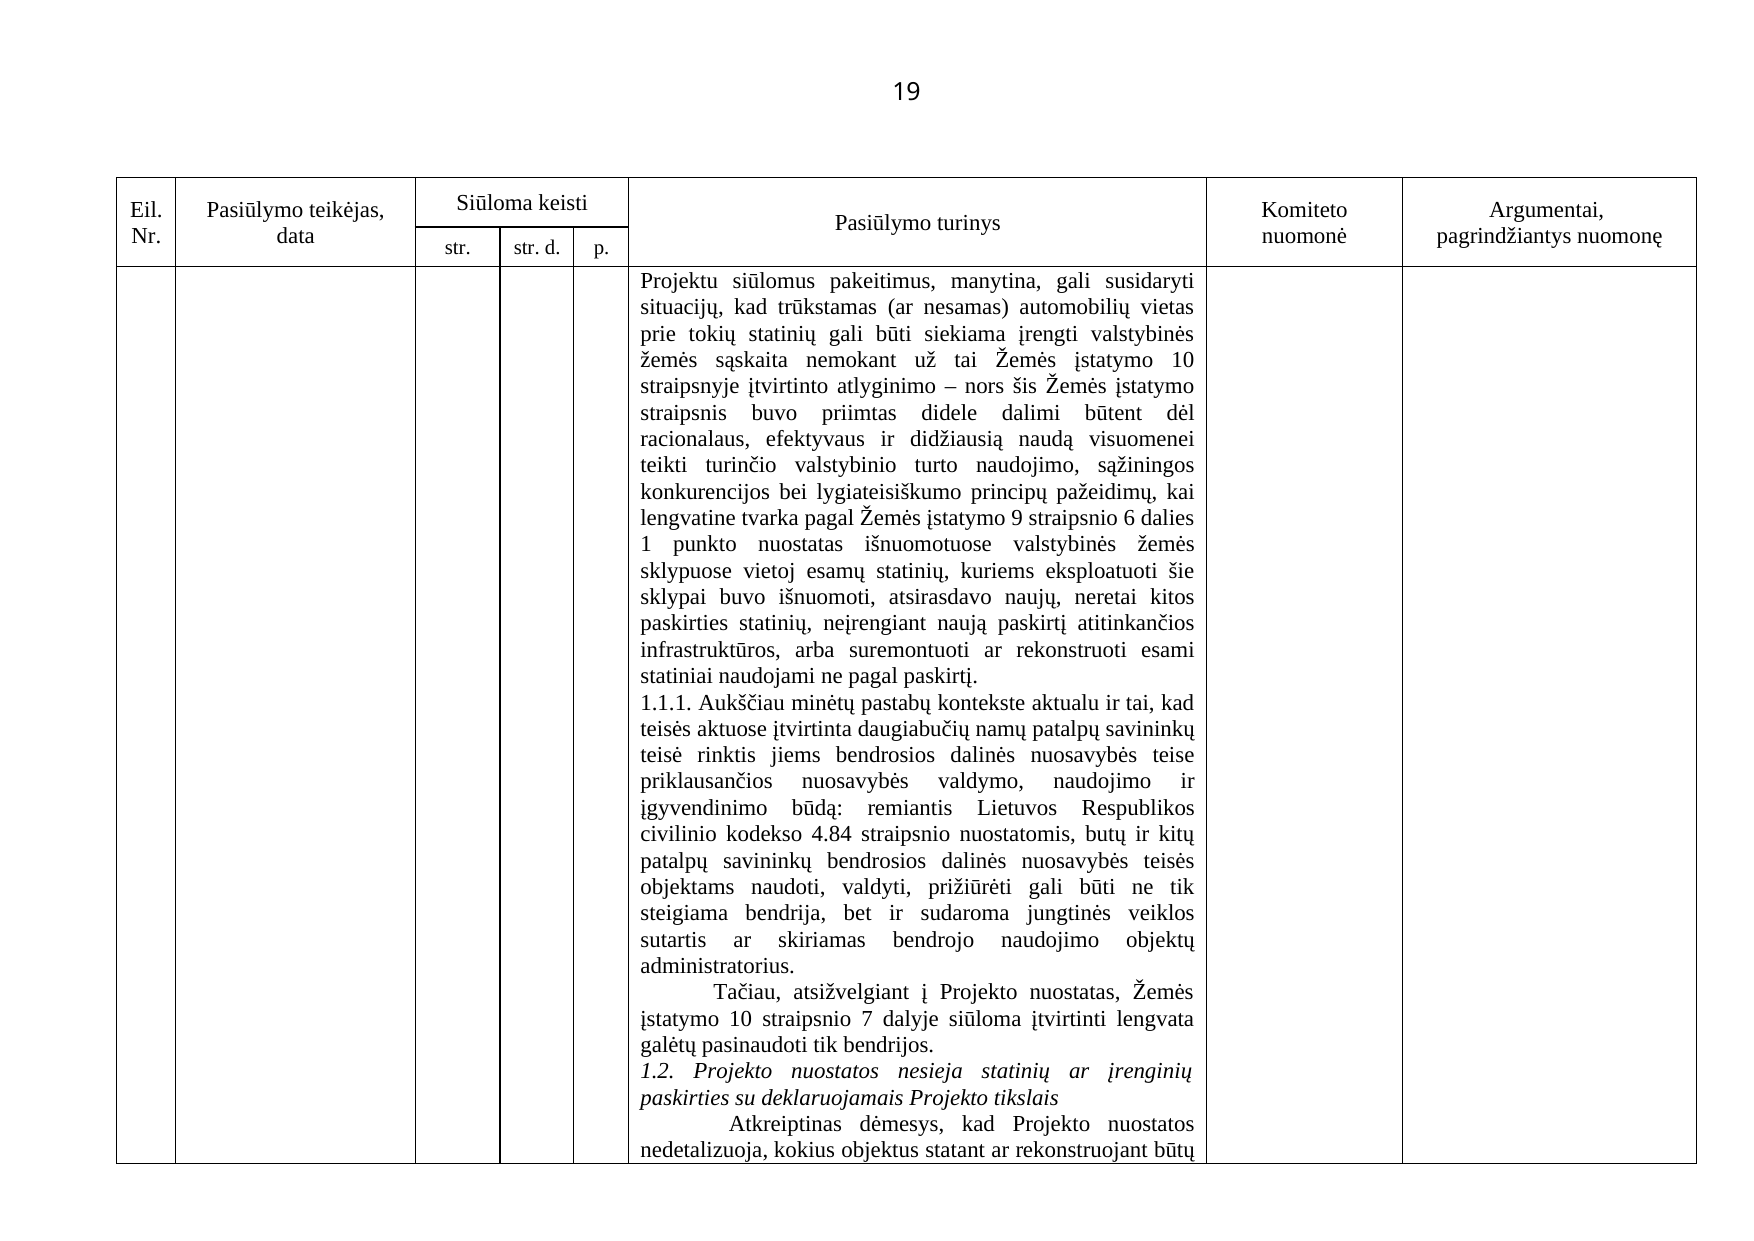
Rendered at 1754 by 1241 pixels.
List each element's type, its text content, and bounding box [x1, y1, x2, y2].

table_header Pasiūlymo turinys [629, 178, 1206, 266]
table_cell str. [416, 228, 499, 266]
table_cell [574, 267, 628, 1163]
table_cell p. [574, 228, 628, 266]
table_header Komiteto nuomonė [1207, 178, 1402, 266]
table_cell [501, 267, 573, 1163]
table_header Argumentai, pagrindžiantys nuomonę [1403, 178, 1696, 266]
table_cell [117, 267, 175, 1163]
table_header Pasiūlymo teikėjas, data [176, 178, 415, 266]
table_header Eil. Nr. [117, 178, 175, 266]
table_cell str. d. [501, 228, 573, 266]
table_cell [1207, 267, 1402, 1163]
table_header Siūloma keisti [416, 178, 628, 226]
table_cell [416, 267, 499, 1163]
table_cell Siekdami mažinti korupcijos rizikos veiksnių atsiradimo tikimybę, taip pat siekdami teisinio reguliavimo išsamumo, nuoseklumo, skaidrumo ir atsparumo korupcijai, teikiame žemiau išdėstytas pastabas. 1. Kritinės antikorupcinės pastabos ir pasiūlymai: Projektu siūloma papildyti Žemės įstatymo 10 straipsnio 7 dalį numatant, kad šio straipsnio, reglamentuojančio teisės suteikimo ir atlyginimo už ją aspektus statant naujus ar rekonstruojant esamus statinius valstybinės žemės sklypuose, išnuomotuose lengvatine tvarka pagal Žemės įstatymo 9 straipsnio 6 dalies 1 punktą, nuostatos netaikomos, be kita ko, Daugiabučių gyvenamųjų namų ir kitos paskirties pastatų savininkų bendrijoms statant ir (ar) rekonstruojant statinius ar įrenginius išnuomotame valstybinės žemės sklype. Projekto rengėjų nurodomas siūlomų pakeitimų tikslas – numatyti išimtį nuostatoms, susijusioms su apskaičiuojamu atlyginimu už galimybę statyti ir (ar) rekonstruoti statinius ar įrenginius išnuomotame valstybinės žemės sklype Daugiabučių gyvenamųjų namų ir kitos paskirties pastatų savininkų bendrijoms (toliau – bendrijos), siekiančioms prie savo daugiabučių namų praplėsti automobilių stovėjimo aikštelę įrengiant kelias papildomas vietas, tarp jų – ir neįgaliesiems. Išanalizavus Projekto nuostatas nustatyta, kad Projekto aiškinamajame rašte nurodyti Projekto tikslai galimai nedera su juo siūlomais pakeitimais ir jų galimu poveikiu bei mastu, todėl svarstytinos šiais aspektais: 1.1. Projektu siūlomas galimai per platus subjektų ratas, kurie galėtų nemokėti atlyginimo statant ar rekonstruojant statinius lengvatine tvarka išsinuomotos valstybinės žemės sklypuose Remiantis Lietuvos Respublikos daugiabučių gyvenamųjų namų ir kitos paskirties pastatų savininkų bendrijų įstatymo Nr. I-798 (toliau – Bendrijų įstatymas) 2 straipsnio 7 dalies nuostatomis, Daugiabučių gyvenamųjų namų ar kitos paskirties pastatų savininkų bendrija – ribotos civilinės atsakomybės pelno nesiekiantis juridinis asmuo, įsteigtas daugiabučių gyvenamųjų namų butų ir kitų patalpų ar kitos paskirties pastatų savininkų bendrosios dalinės nuosavybės teisės objektams naudoti, valdyti, prižiūrėti ar jiems sukurti arba kitiems bendriesiems šių savininkų poreikiams. Pagal Bendrijų įstatymo 2 straipsnio 8 dalį, daugiabutis namas – trijų ir daugiau butų gyvenamasis namas, kuriame gali būti ir negyvenamųjų patalpų – prekybos, administracinių, viešojo maitinimo ir kitų. Kitos paskirties pastatais Bendrijų įstatymo nuostatų kontekste laikytini asmeninio naudojimo rekreacinės (poilsio), kūrybos (kūrybinės dirbtuvės) ar ūkinės (garažų ir kt.) paskirties pastatas, kuris bendrosios dalinės nuosavybės teise priklauso trims ir daugiau butų ir kitų patalpų savininkų, taip pat vienbučiai ir dviejų butų gyvenamieji namai, susieti bendrojo naudojimo žemės sklypu ir (ar) vietiniais inžineriniais tinklais (Bendrijų įstatymo 2 straipsnio 10 dalis). Remiantis aukščiau minėtomis Bendrijų įstatymo nuostatomis, bendrija gali būti steigiama pastate (-uose), kuriame (-iuose) yra ne tik gyvenamosios paskirties patalpų – butų, bet ir kitų negyvenamųjų patalpų, pavyzdžiui, prekybos, paslaugų, administracinės ir pan. paskirties, taip pat bendrija gali būti steigiama kitos paskirties – negyvenamosios – pastatų savininkų bendrosios dalinės nuosavybės teisės objektams naudoti, valdyti, prižiūrėti ar jiems sukurti. Taigi, remiantis galiojančiu teisiniu reguliavimu, bendrija gali veikti pastate, kuriame be butų yra ir patalpų, kuriose vykdoma ūkinė komercinė veikla, teikiamos paslaugos, iš kurių gaunama pajamų, o prie pastato esanti infrastruktūra naudojama ir, pavyzdžiui, šios veiklos klientams aptarnauti. Taip pat bendrija gali būti įkurta kitos paskirties – negyvenamosios – patalpų, pavyzdžiui, poilsio, viešbučių, kūrybinių dirbtuvių ir pan. (neretai naudojamų ir kaip butai) savininkų bendrosios dalinės nuosavybės objektams prižiūrėti. Atsižvelgiant į tai, kas išdėstyta, svarstytina, ar Projekto aiškinamajame rašte minimas tikslas bendrijai, siekiančiai valstybinės žemės sklype įrengti gyventojams bei neįgaliesiems papildomas automobilių stovėjimo vietas, kurių įrengimo tvarka, be kita ko, reglamentuota kituose teisės aktuose (pavyzdžiui, Lietuvos Respublikos neįgaliųjų socialinės integracijos įstatyme, Statybos techniniame reglamente STR 2.03.01:2019 „Statinių prieinamumas“, patvirtintame Lietuvos Respublikos aplinkos ministro 2019 m. lapkričio 4 d. įsakymu Nr. D1-653, Būsto pritaikymo neįgaliesiems finansavimo tvarkos apraše, patvirtintame Lietuvos Respublikos socialinės apsaugos ir darbo ministro 2011 m. gruodžio 28 d. įsakymu Nr. A1-560, kt.), netaikyti Žemės įstatymo 10 straipsnio nuostatų, neišplės lengvata pasinaudoti galinčių subjektų rato ir nepažeis lygiateisiškumo principo. Pavyzdžiui, manytina, kad priėmus Projektą, prie administracinio ar prekybos paskirties statinio, kuriame yra Bendrijų įstatyme numatytų gyvenamosios paskirties patalpų, ar negyvenamosios paskirties statinių, naudojamų kaip daugiabučiai, kuriuose veikia bendrija, visuomeninės vertybės – valstybinės žemės – sąskaita įrengiant papildomas automobilių stovėjimo vietas mokėti atlyginimo pagal Žemės įstatymo 10 straipsnio nuostatas nereikėtų, o norint tiek pat automobilių stovėjimo vietų įrengti greta esančio administracinio ar prekybos paskirties statinio, kuriame neįsteigta bendrija, papildomas mokestis už šios teisės įgyvendinimą būtų skaičiuojamas. Be to, turint omenyje pastaraisiais metais dažnai fiksuojamas situacijas, kai, pavyzdžiui, negyvenamosios paskirties patalpos įrengiamos, parduodamos ir eksploatuojamos kaip gyvenamosios paskirties butai (loftai, studijos, apartamentai), tačiau nei pačios minėtos patalpos, nei jas aptarnaujanti infrastruktūra, pavyzdžiui, automobilių stovėjimo vietų skaičius, neatitinka gyvenamosioms patalpoms taikytinų teisės aktų reikalavimų, priėmus Projektu siūlomus pakeitimus, manytina, gali susidaryti situacijų, kad trūkstamas (ar nesamas) automobilių vietas prie tokių statinių gali būti siekiama įrengti valstybinės žemės sąskaita nemokant už tai Žemės įstatymo 10 straipsnyje įtvirtinto atlyginimo – nors šis Žemės įstatymo straipsnis buvo priimtas didele dalimi būtent dėl racionalaus, efektyvaus ir didžiausią naudą visuomenei teikti turinčio valstybinio turto naudojimo, sąžiningos konkurencijos bei lygiateisiškumo principų pažeidimų, kai lengvatine tvarka pagal Žemės įstatymo 9 straipsnio 6 dalies 1 punkto nuostatas išnuomotuose valstybinės žemės sklypuose vietoj esamų statinių, kuriems eksploatuoti šie sklypai buvo išnuomoti, atsirasdavo naujų, neretai kitos paskirties statinių, neįrengiant naują paskirtį atitinkančios infrastruktūros, arba suremontuoti ar rekonstruoti esami statiniai naudojami ne pagal paskirtį. 1.1.1. Aukščiau minėtų pastabų kontekste aktualu ir tai, kad teisės aktuose įtvirtinta daugiabučių namų patalpų savininkų teisė rinktis jiems bendrosios dalinės nuosavybės teise priklausančios nuosavybės valdymo, naudojimo ir įgyvendinimo būdą: remiantis Lietuvos Respublikos civilinio kodekso 4.84 straipsnio nuostatomis, butų ir kitų patalpų savininkų bendrosios dalinės nuosavybės teisės objektams naudoti, valdyti, prižiūrėti gali būti ne tik steigiama bendrija, bet ir sudaroma jungtinės veiklos sutartis ar skiriamas bendrojo naudojimo objektų administratorius. Tačiau, atsižvelgiant į Projekto nuostatas, Žemės įstatymo 10 straipsnio 7 dalyje siūloma įtvirtinti lengvata galėtų pasinaudoti tik bendrijos. 1.2. Projekto nuostatos nesieja statinių ar įrenginių paskirties su deklaruojamais Projekto tikslais Atkreiptinas dėmesys, kad Projekto nuostatos nedetalizuoja, kokius objektus statant ar rekonstruojant būtų nemokamas Žemės įstatymo 10 straipsnyje įtvirtintas atlyginimas. Specialiųjų tyrimų tarnybos vertinimu, numatant tam tikriems subjektams naudingas išimtis: analizuojamu atveju – galimybę neatlygintinai statyti nuomojamame valstybinės žemės sklype, šių išimčių nustatymas turi būti susijęs išskirtinai su viešojo intereso tenkinimu. Projekto aiškinamajame rašte nurodytas vienintelis tikslas – atleisti bendrijų gyventojus, siekiančius įrengti kelias papildomas automobilių stovėjimo vietas, tarp jų – ir neįgaliesiems, nuo Žemės įstatymo 10 straipsnyje numatyto atlyginimo už teisę statyti išnuomotuose valstybinės žemės sklypuose naujus ar rekonstruoti esamus statinius. Tačiau projekto nuostatos nenurodo, kad siūloma išimtis taikytina tik daugiabučių gyvenamųjų namų inžinerinių statinių – papildomų vietų (be kita ko, neatskleidžiant galimo jų skaičiaus) automobilio stovėjimo aikštelėje ir joms aptarnauti reikalingos papildomos inžinerinės infrastruktūros (pavyzdžiui, neįgaliųjų vietos atveju) statybos ar rekonstravimo atveju. Atsižvelgiant į tai, Projekto nuostatos iš esmės sudarytų galimybę lengvatine tvarka išsinuomotos valstybinės žemės sklypuose, nemokant Žemės įstatymo 10 straipsnyje įtvirtinto atitinkamo atlyginimo, statyti ar rekonstruoti bet kokios paskirties statinius ar įrenginius, nebūtinai užtikrinant, kad jie tarnaus Projekto aiškinamajame rašte nurodytų visuomenės grupių poreikiams. 1.2.1. Pažymėtina ir tai, kad nei Projekte, nei aktualios redakcijos Žemės įstatyme ar jo įgyvendinamuosiuose teisės aktuose nėra atskleidžiama įrenginio sąvoka ir nėra papildomai detalizuojami su valstybinės žemės nuoma po įrenginiais, naujų įrenginių statyba ar jų rekonstravimu bei papildomo atlyginimo už tai, įrenginių išpirkimu susiję aktualūs aspektai, kurie yra svarbūs tiek Projekto, tiek galiojančios redakcijos Žemės įstatymo 10 straipsnio nuostatų kontekste. 1.3. Projekto nuostatomis neribojama galimybė nemokant atitinkamo atlyginimo valstybinėje žemėje naujai pastatyto ar rekonstruoto statinio vėliau perleisti tretiesiems asmenims ar gauti pajamų iš jo eksploatavimo Atkreiptinas dėmesys, kad Projekto nuostatos nenumato jokių papildomų sąlygų ar apribojimų lengvatine tvarka, nemokant papildomo atlyginimo už naudojimąsi ribotu valstybės turtu, tam tikrą naują statinį ar įrenginį valstybinėje žemėje pastačiusiems ar rekonstravusiems subjektams vėliau jį visą ar jo dalį (dalis) naudoti komercinei veiklai, išnuomoti ar parduoti, be kita ko, naujo ar rekonstruoto statinio, įrenginio ar jų dalies perleidimo atveju, neįpareigojant sumokėti mokesčio, nuo kurio tie subjektai būtų buvę atleisti. Atsižvelgiant į tai, siūlomu teisiniu reguliavimu galimai būtų sudarytos sąlygos nepagrįstam pasipelnymui valstybės turto, naudotino taip, kad teiktų didžiausią naudą visuomenei, sąskaita. 2. Kitos antikorupcinės pastabos ir pasiūlymai: 2.1. Projektu nepagrįstai išplečiamos kai kurių subjektų teisės statyti valstybinėje žemėje, išvengiant ne tik papildomo atlyginimo už šią teisę mokėjimo, bet ir galimai apeinant kitus Žemės įstatyme nustatytus apribojimus Analizuojamos Projekto nuostatos, siūlančios įtvirtinti, kad pastatams atnaujinti (modernizuoti) pagal Lietuvos Respublikos valstybės paramos daugiabučiams namams atnaujinti (modernizuoti) įstatymą, bei Daugiabučių gyvenamųjų namų ir kitos paskirties pastatų savininkų bendrijoms statant ir (ar) rekonstruojant statinius ar įrenginius išnuomotame valstybinės žemės sklype Žemės įstatymo 10 straipsnis netaikomas, loginė-lingvistinė konstrukcija suponuoja, kad bendrijoms ne tik nebūtų taikomi papildomi mokesčiai už teisę statyti naujus ar rekonstruoti esamus statinius ar įrenginius valstybinėje žemėje, bet ir galimai nebūtų taikomi kiti Žemės įstatymo 10 straipsnio reikalavimai, kas taip pat galimai nepagrįstai sudarytų bendrijoms išskirtines sąlygas statant ar rekonstruojant statinius, įrenginius lengvatine tvarka išnuomotuose valstybinės žemės sklypuose, pažeistų racionalaus, efektyvaus ir valstybės bei visuomenės interesus atitinkančio valstybės turto valdymo, naudojimo ir disponavimo juo principus bei neužtikrintų viešojo intereso įgyvendinimo. 3. Kitų pastabų ir pasiūlymų neteikiame. Apibendrinant tai, kas išdėstyta, Specialiųjų tyrimų tarnybos vertinimu, bet kokios naudojimosi ribotu visuotiniu turtu – šiuo atveju valstybine žeme – lengvatos turi teikti didžiausią naudą visuomenei bei pažeidžiamiausioms jos grupėms. Nors Projektu siekiama būtent pastarųjų tikslų, jo nuostatos, atsižvelgiant į šioje antikorupcinio vertinimo išvadoje pateiktas pastabas, manytina, neužtikrins jų įgyvendinimo praktikoje, todėl yra tobulintinos aiškinamajame rašte išdėstytus atvejus kaip išimtis apibrėžiant tiksliai ir nedviprasmiškai, eliminuojant plečiamojo aiškinimo bei nesąžiningo, neskaidraus ar korupcijai neatsparaus taikymo galimybes. [629, 267, 1206, 1163]
table_cell [1403, 267, 1696, 1163]
table_cell [176, 267, 415, 1163]
